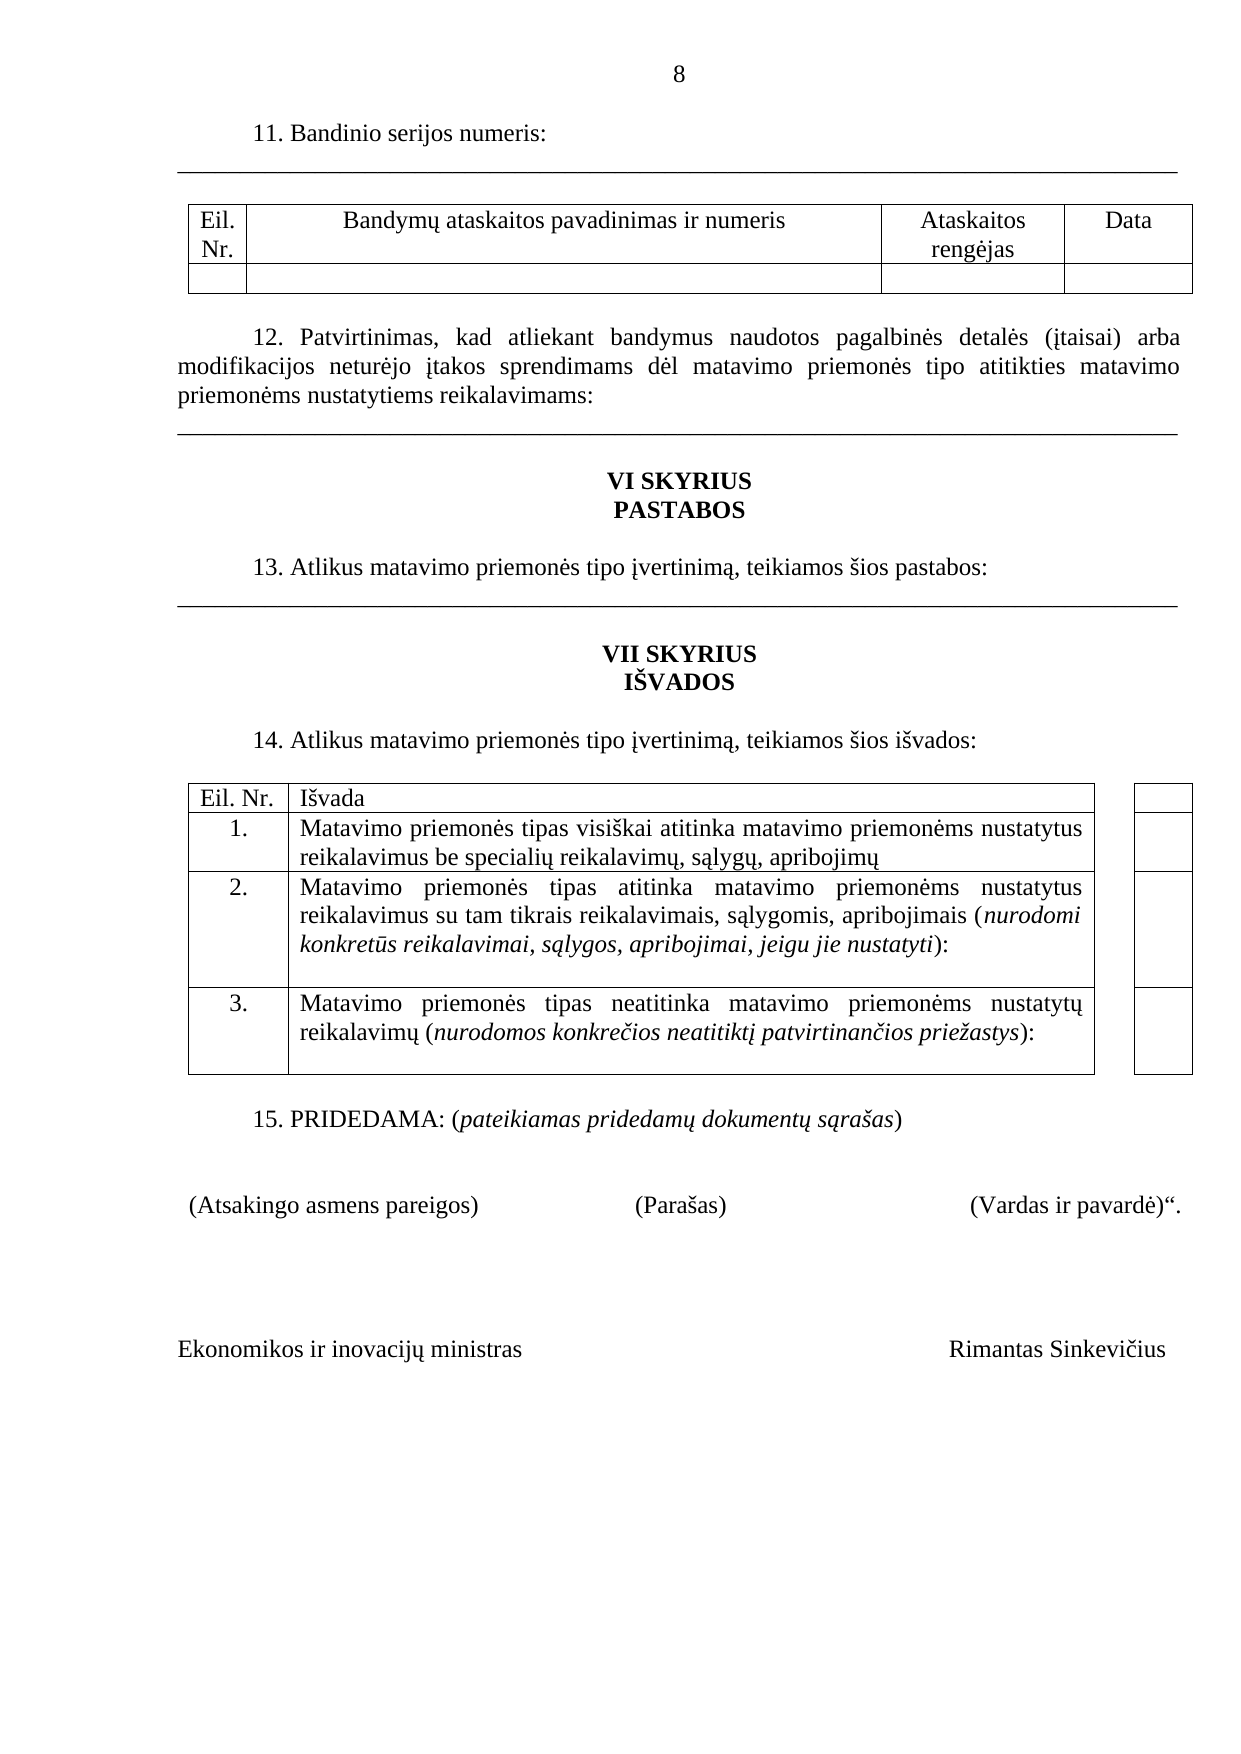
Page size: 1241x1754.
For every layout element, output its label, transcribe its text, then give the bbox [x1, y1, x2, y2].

table_header (Parašas) [493, 1161, 868, 1219]
table_header (Vardas ir pavardė)“. [868, 1161, 1192, 1219]
table_header Eil. Nr. [189, 784, 288, 812]
text 12. Patvirtinimas, kad atliekant bandymus naudotos pagalbinės detalės (įtaisai) arba modifikacijos neturėjo įtakos sprendimams dėl matavimo priemonės tipo atitikties matavimo priemonėms nustatytiems reikalavimams: [177, 322, 1181, 409]
table_cell [1095, 871, 1134, 987]
text Ekonomikos ir inovacijų ministras Rimantas Sinkevičius [177, 1334, 1181, 1363]
text 14. Atlikus matavimo priemonės tipo įvertinimą, teikiamos šios išvados: [177, 725, 1181, 754]
table_cell Matavimo priemonės tipas visiškai atitinka matavimo priemonėms nustatytus reikalavimus be specialių reikalavimų, sąlygų, apribojimų [289, 813, 1094, 871]
table_cell Matavimo priemonės tipas atitinka matavimo priemonėms nustatytus reikalavimus su tam tikrais reikalavimais, sąlygomis, apribojimais (nurodomi konkretūs reikalavimai, sąlygos, apribojimai, jeigu jie nustatyti): [289, 872, 1094, 987]
text IŠVADOS [177, 667, 1181, 696]
table_cell [1135, 988, 1192, 1074]
text VI SKYRIUS [177, 466, 1181, 495]
table_header Data [1065, 205, 1192, 263]
table_cell 2. [189, 872, 288, 987]
table_cell [1135, 813, 1192, 871]
text 11. Bandinio serijos numeris: ________________________________________________________________________________ [177, 118, 1181, 176]
text 15. PRIDEDAMA: (pateikiamas pridedamų dokumentų sąrašas) [177, 1104, 1181, 1133]
text PASTABOS [177, 495, 1181, 524]
table_header Ataskaitos rengėjas [882, 205, 1064, 263]
table_cell 1. [189, 813, 288, 871]
table_cell [1095, 987, 1134, 1074]
table_cell [1065, 264, 1192, 293]
table_cell 3. [189, 988, 288, 1074]
table_header Bandymų ataskaitos pavadinimas ir numeris [247, 205, 881, 263]
table_cell [1095, 812, 1134, 871]
text 13. Atlikus matavimo priemonės tipo įvertinimą, teikiamos šios pastabos: ________________________________________________________________________________ [177, 552, 1181, 610]
table_cell [882, 264, 1064, 293]
table_cell [247, 264, 881, 293]
table_header Išvada [289, 784, 1094, 812]
table_header (Atsakingo asmens pareigos) [177, 1161, 493, 1219]
text ________________________________________________________________________________ [177, 409, 1181, 437]
table_header Eil. Nr. [189, 205, 246, 263]
table_cell [189, 264, 246, 293]
table_cell Matavimo priemonės tipas neatitinka matavimo priemonėms nustatytų reikalavimų (nurodomos konkrečios neatitiktį patvirtinančios priežastys): [289, 988, 1094, 1074]
table_header [1095, 783, 1134, 812]
text vii SKYRIUS [177, 639, 1181, 667]
table_cell [1135, 872, 1192, 987]
table_header [1135, 784, 1192, 812]
